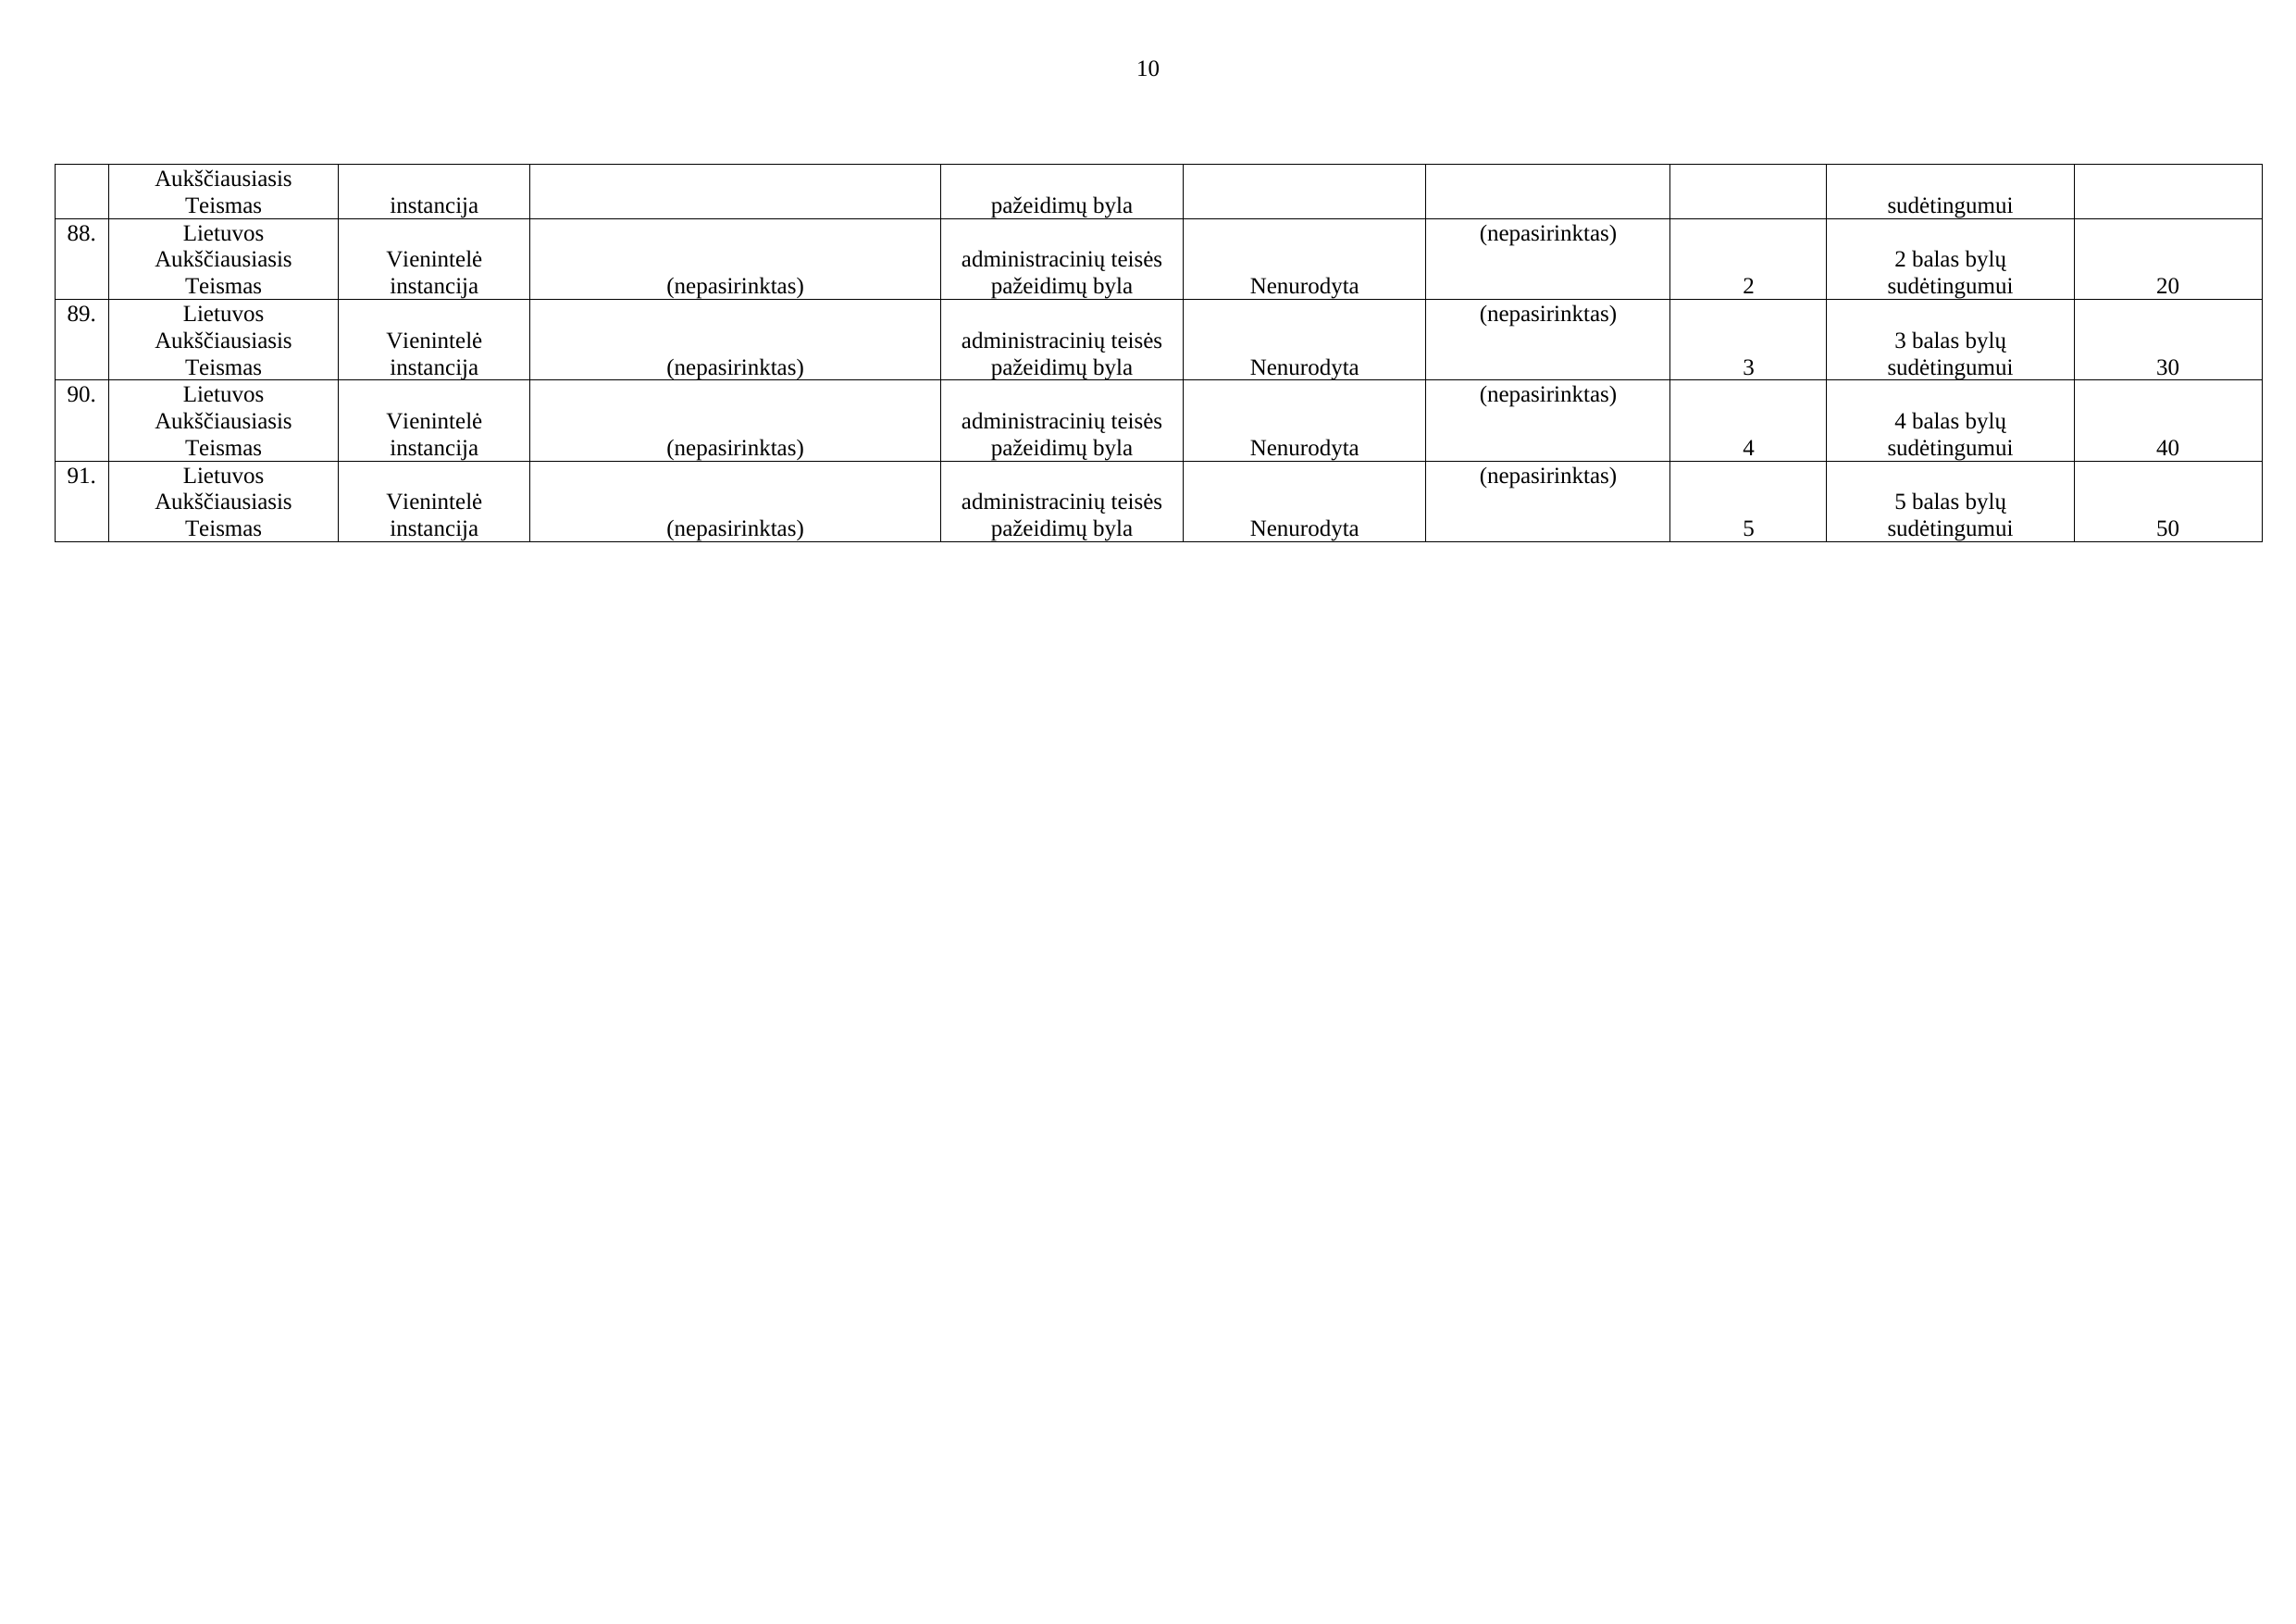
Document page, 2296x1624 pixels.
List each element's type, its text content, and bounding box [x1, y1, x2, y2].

table_cell 2 balas bylų sudėtingumui [1827, 219, 2074, 299]
table_cell (nepasirinktas) [1426, 380, 1669, 461]
table_cell 40 [2075, 380, 2262, 461]
table_cell administracinių teisės pažeidimų byla [941, 219, 1183, 299]
table_cell [1184, 165, 1425, 218]
table_cell (nepasirinktas) [1426, 462, 1669, 541]
table_cell sudėtingumui [1827, 165, 2074, 218]
table_cell 4 balas bylų sudėtingumui [1827, 380, 2074, 461]
table_cell 3 balas bylų sudėtingumui [1827, 300, 2074, 379]
table_cell 89. [56, 300, 108, 379]
table_cell 90. [56, 380, 108, 461]
table_cell Vienintelė instancija [339, 380, 529, 461]
table_cell administracinių teisės pažeidimų byla [941, 300, 1183, 379]
table_cell pažeidimų byla [941, 165, 1183, 218]
table_cell (nepasirinktas) [530, 300, 940, 379]
table_cell 5 balas bylų sudėtingumui [1827, 462, 2074, 541]
table_cell Lietuvos Aukščiausiasis Teismas [109, 380, 338, 461]
table_cell [56, 165, 108, 218]
table_cell Vienintelė instancija [339, 300, 529, 379]
table_cell instancija [339, 165, 529, 218]
table_cell (nepasirinktas) [1426, 219, 1669, 299]
table_cell administracinių teisės pažeidimų byla [941, 462, 1183, 541]
table_cell 50 [2075, 462, 2262, 541]
table_cell 91. [56, 462, 108, 541]
table_cell 5 [1670, 462, 1826, 541]
table_cell Lietuvos Aukščiausiasis Teismas [109, 462, 338, 541]
table_cell 20 [2075, 219, 2262, 299]
table_cell Aukščiausiasis Teismas [109, 165, 338, 218]
table_cell Nenurodyta [1184, 380, 1425, 461]
table_cell Lietuvos Aukščiausiasis Teismas [109, 219, 338, 299]
table_cell administracinių teisės pažeidimų byla [941, 380, 1183, 461]
table_cell 30 [2075, 300, 2262, 379]
table_cell 2 [1670, 219, 1826, 299]
table_cell Vienintelė instancija [339, 462, 529, 541]
table_cell (nepasirinktas) [530, 462, 940, 541]
table_cell Nenurodyta [1184, 219, 1425, 299]
table_cell Lietuvos Aukščiausiasis Teismas [109, 300, 338, 379]
table_cell 88. [56, 219, 108, 299]
table_cell [530, 165, 940, 218]
table_cell (nepasirinktas) [530, 380, 940, 461]
table_cell 3 [1670, 300, 1826, 379]
table_cell Nenurodyta [1184, 462, 1425, 541]
table_cell 4 [1670, 380, 1826, 461]
table_cell [1426, 165, 1669, 218]
table_cell Nenurodyta [1184, 300, 1425, 379]
table_cell (nepasirinktas) [1426, 300, 1669, 379]
table_cell [1670, 165, 1826, 218]
table_cell (nepasirinktas) [530, 219, 940, 299]
table_cell [2075, 165, 2262, 218]
table_cell Vienintelė instancija [339, 219, 529, 299]
